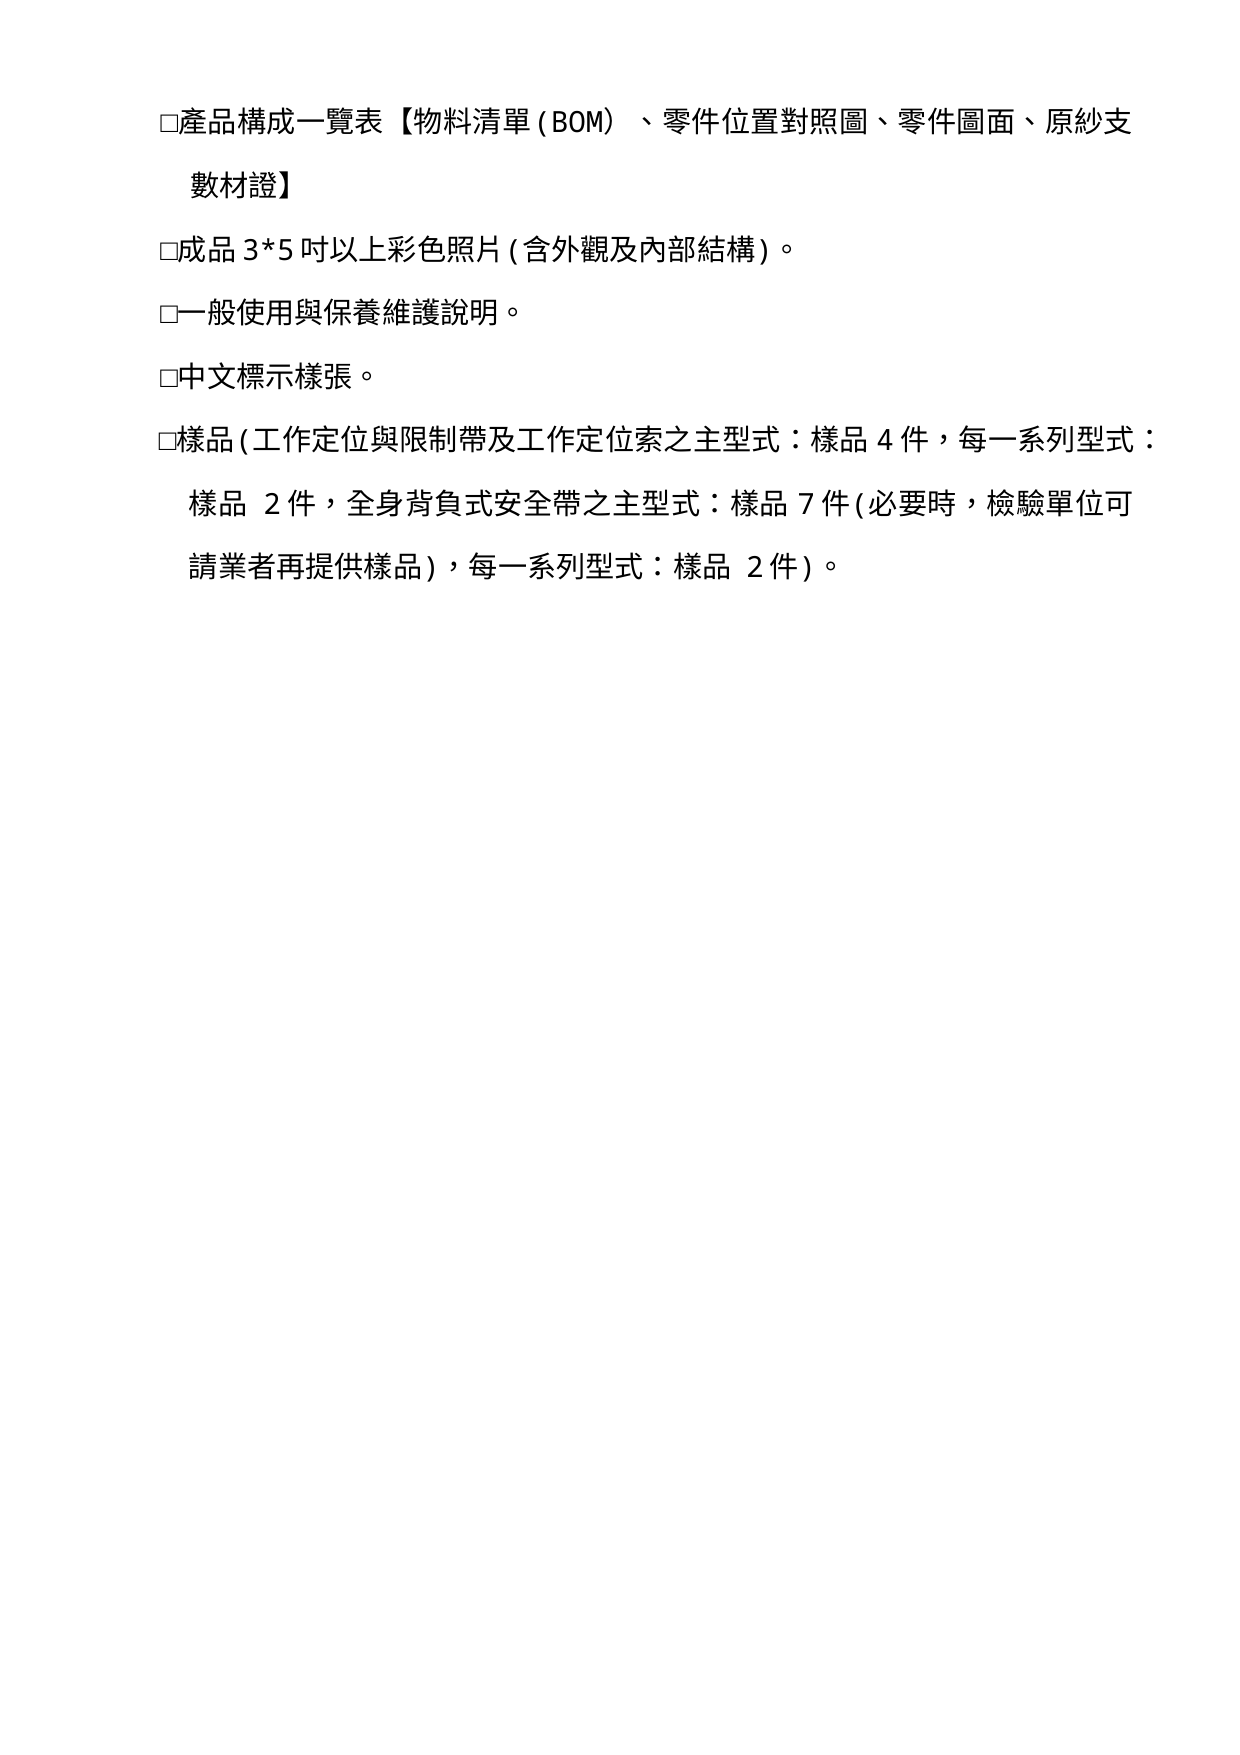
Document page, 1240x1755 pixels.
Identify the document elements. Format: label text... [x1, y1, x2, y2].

text □中文標示樣張。 [160, 353, 1135, 396]
text □產品構成一覽表【物料清單(BOM）、零件位置對照圖、零件圖面、原紗支數材證】 [160, 99, 1135, 205]
text □成品3*5吋以上彩色照片(含外觀及內部結構)。 [160, 226, 1135, 268]
text □一般使用與保養維護說明。 [160, 289, 1135, 332]
text □樣品(工作定位與限制帶及工作定位索之主型式：樣品4件，每一系列型式：樣品 2件，全身背負式安全帶之主型式：樣品7件(必要時，檢驗單位可請業者再提供樣品)，每一系列型式：樣品 2件)。 [158, 417, 1135, 586]
